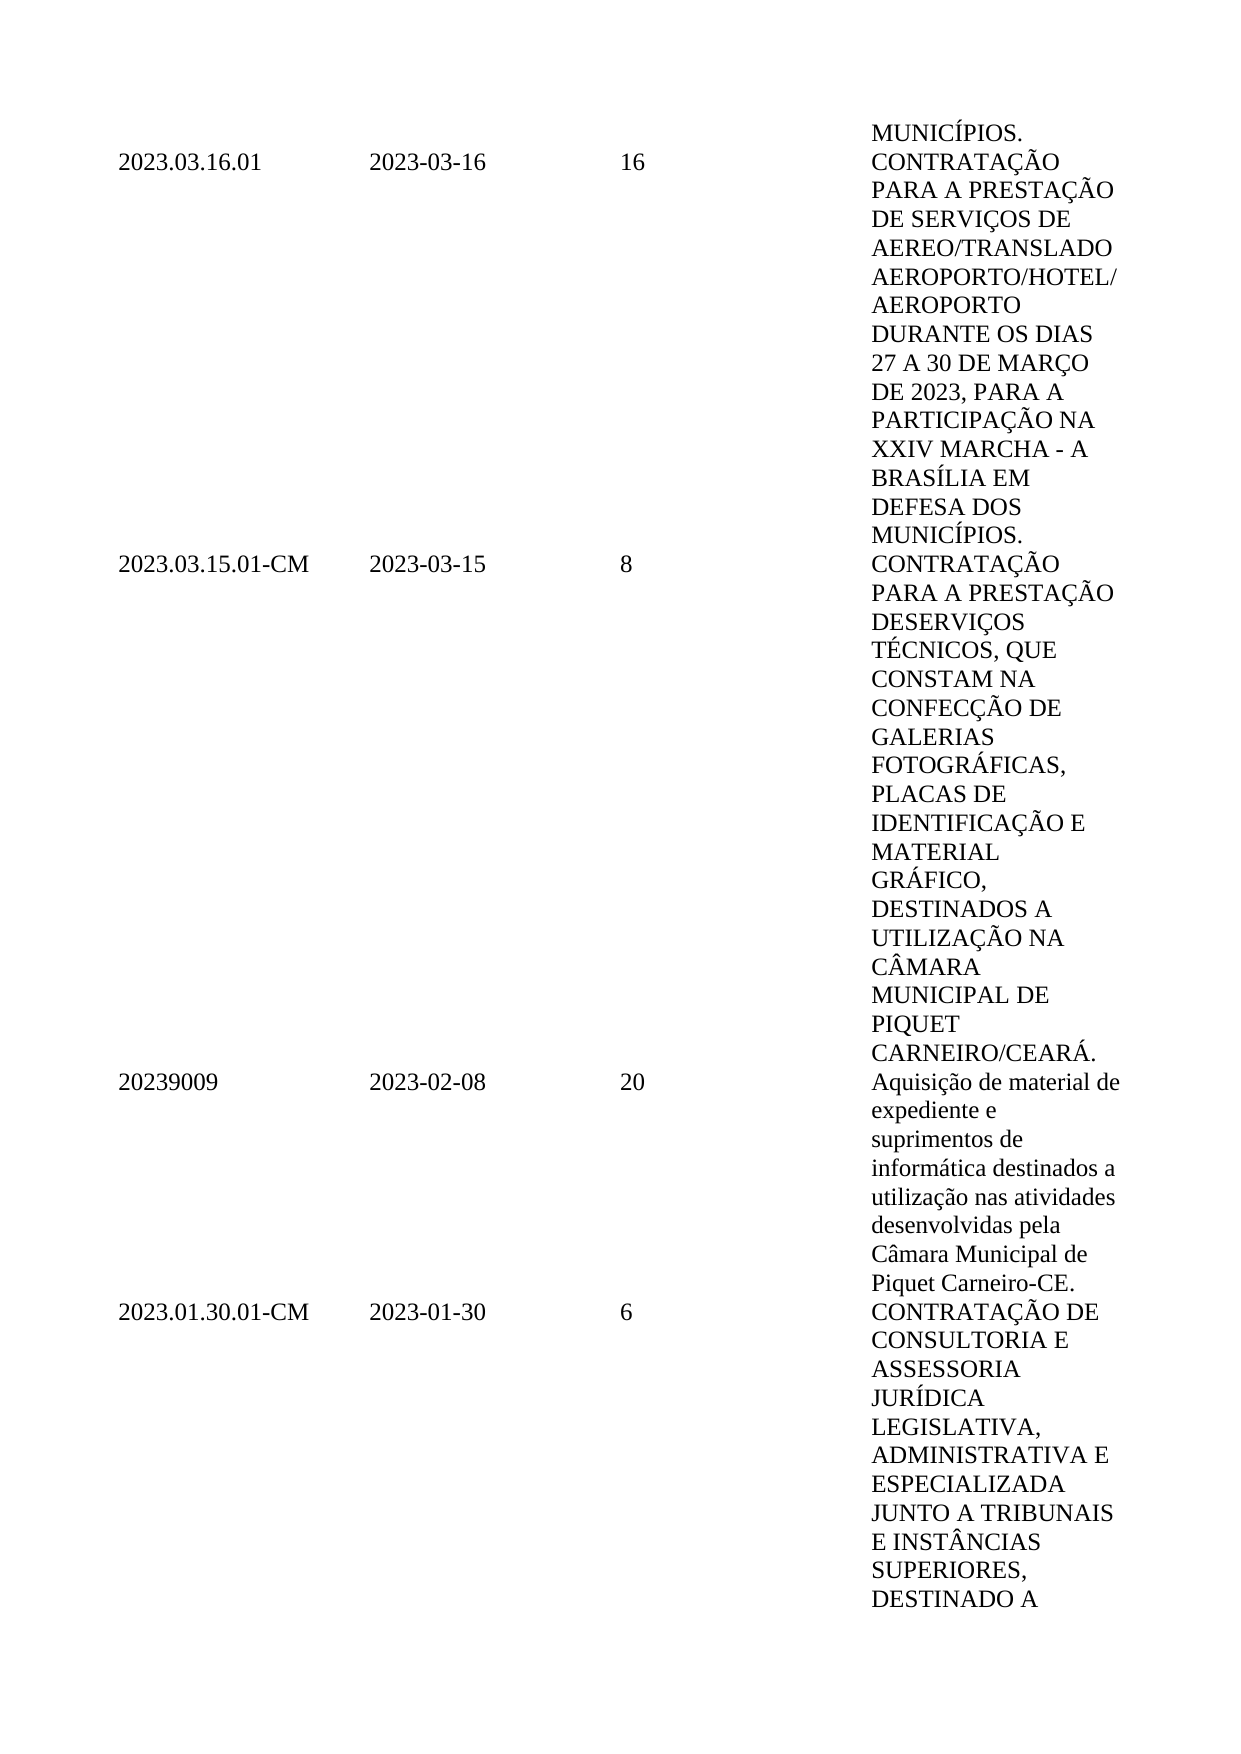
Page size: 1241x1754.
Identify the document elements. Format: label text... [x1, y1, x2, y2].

table_cell Aquisição de material de expediente e suprimentos de informática destinados a utilização nas atividades desenvolvidas pela Câmara Municipal de Piquet Carneiro-CE. [871, 1067, 1122, 1297]
table_cell 6 [620, 1297, 871, 1613]
table_cell 2023-03-16 [369, 147, 620, 549]
table_cell 2023-02-08 [369, 1067, 620, 1297]
table_cell 2023-01-30 [369, 1297, 620, 1613]
table_cell [118, 118, 369, 147]
table_cell 20239009 [118, 1067, 369, 1297]
table_cell CONTRATAÇÃO PARA A PRESTAÇÃO DE SERVIÇOS DE AEREO/TRANSLADO AEROPORTO/HOTEL/AEROPORTO DURANTE OS DIAS 27 A 30 DE MARÇO DE 2023, PARA A PARTICIPAÇÃO NA XXIV MARCHA - A BRASÍLIA EM DEFESA DOS MUNICÍPIOS. [871, 147, 1122, 549]
table_cell 8 [620, 549, 871, 1067]
table_cell 2023.03.16.01 [118, 147, 369, 549]
table_cell CONTRATAÇÃO DE CONSULTORIA E ASSESSORIA JURÍDICA LEGISLATIVA, ADMINISTRATIVA E ESPECIALIZADA JUNTO A TRIBUNAIS E INSTÂNCIAS SUPERIORES, DESTINADO A [871, 1297, 1122, 1613]
table_cell CONTRATAÇÃO PARA A PRESTAÇÃO DESERVIÇOS TÉCNICOS, QUE CONSTAM NA CONFECÇÃO DE GALERIAS FOTOGRÁFICAS, PLACAS DE IDENTIFICAÇÃO E MATERIAL GRÁFICO, DESTINADOS A UTILIZAÇÃO NA CÂMARA MUNICIPAL DE PIQUET CARNEIRO/CEARÁ. [871, 549, 1122, 1067]
table_cell 20 [620, 1067, 871, 1297]
table_cell [620, 118, 871, 147]
table_cell 16 [620, 147, 871, 549]
table_cell 2023.03.15.01-CM [118, 549, 369, 1067]
table_cell 2023-03-15 [369, 549, 620, 1067]
table_cell MUNICÍPIOS. [871, 118, 1122, 147]
table_cell 2023.01.30.01-CM [118, 1297, 369, 1613]
table_cell [369, 118, 620, 147]
